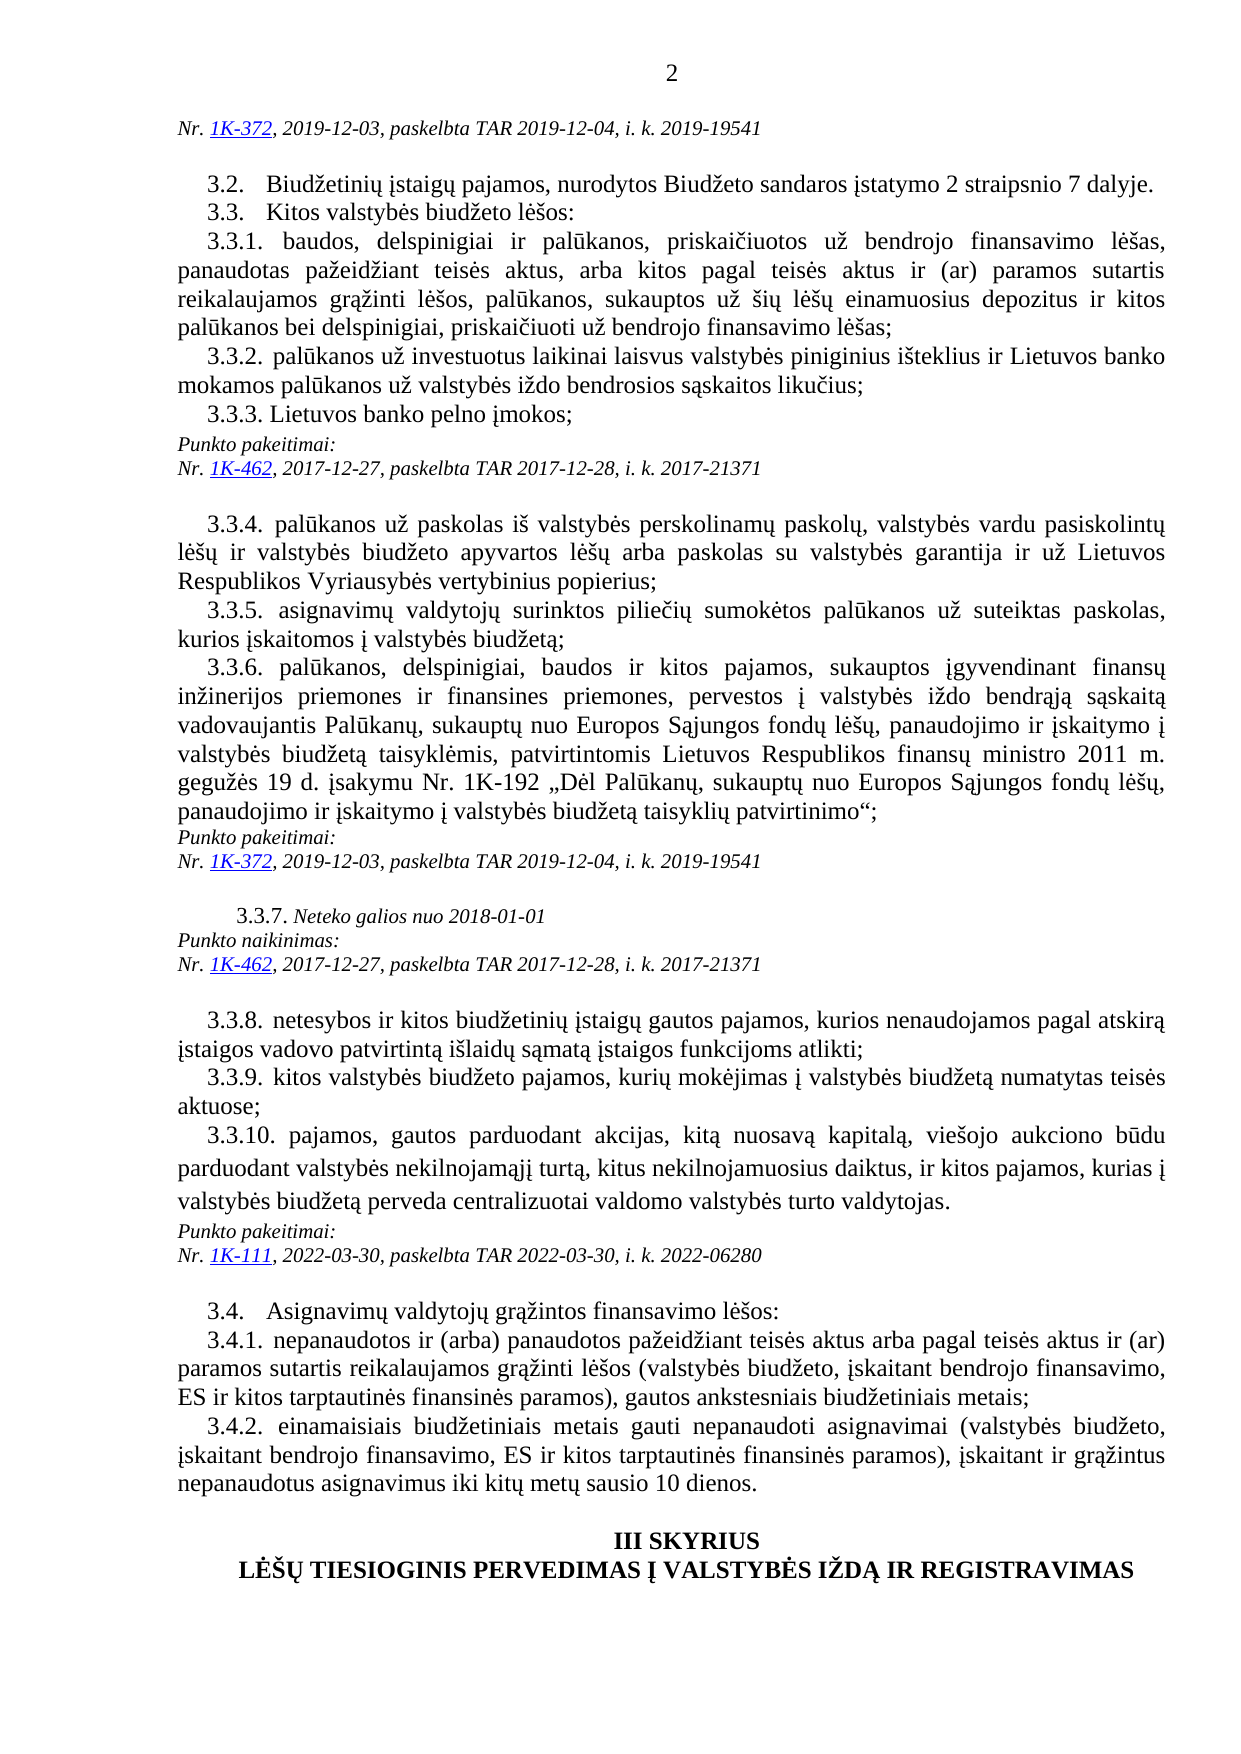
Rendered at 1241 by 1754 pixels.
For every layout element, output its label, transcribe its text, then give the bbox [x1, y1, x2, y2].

text 3.3.5. asignavimų valdytojų surinktos piliečių sumokėtos palūkanos už suteiktas paskolas, kurios įskaitomos į valstybės biudžetą; [177, 595, 1166, 652]
text 3.3.6. palūkanos, delspinigiai, baudos ir kitos pajamos, sukauptos įgyvendinant finansų inžinerijos priemones ir finansines priemones, pervestos į valstybės iždo bendrąją sąskaitą vadovaujantis Palūkanų, sukauptų nuo Europos Sąjungos fondų lėšų, panaudojimo ir įskaitymo į valstybės biudžetą taisyklėmis, patvirtintomis Lietuvos Respublikos finansų ministro 2011 m. gegužės 19 d. įsakymu Nr. 1K-192 „Dėl Palūkanų, sukauptų nuo Europos Sąjungos fondų lėšų, panaudojimo ir įskaitymo į valstybės biudžetą taisyklių patvirtinimo“; [177, 652, 1166, 825]
text Nr. 1K-462, 2017-12-27, paskelbta TAR 2017-12-28, i. k. 2017-21371 [177, 456, 1166, 480]
text 3.3.3. Lietuvos banko pelno įmokos; [177, 399, 1166, 427]
text 3.3.2. palūkanos už investuotus laikinai laisvus valstybės piniginius išteklius ir Lietuvos banko mokamos palūkanos už valstybės iždo bendrosios sąskaitos likučius; [177, 341, 1166, 399]
text 3.3. Kitos valstybės biudžeto lėšos: [177, 197, 1166, 226]
text 3.4.2. einamaisiais biudžetiniais metais gauti nepanaudoti asignavimai (valstybės biudžeto, įskaitant bendrojo finansavimo, ES ir kitos tarptautinės finansinės paramos), įskaitant ir grąžintus nepanaudotus asignavimus iki kitų metų sausio 10 dienos. [177, 1411, 1166, 1497]
text 3.2. Biudžetinių įstaigų pajamos, nurodytos Biudžeto sandaros įstatymo 2 straipsnio 7 dalyje. [177, 169, 1166, 197]
text Nr. 1K-372, 2019-12-03, paskelbta TAR 2019-12-04, i. k. 2019-19541 [177, 849, 1166, 873]
text 3.3.4. palūkanos už paskolas iš valstybės perskolinamų paskolų, valstybės vardu pasiskolintų lėšų ir valstybės biudžeto apyvartos lėšų arba paskolas su valstybės garantija ir už Lietuvos Respublikos Vyriausybės vertybinius popierius; [177, 509, 1166, 595]
text 3.3.7. Neteko galios nuo 2018-01-01 [177, 902, 1166, 928]
text Nr. 1K-111, 2022-03-30, paskelbta TAR 2022-03-30, i. k. 2022-06280 [177, 1243, 1166, 1267]
text Punkto pakeitimai: [177, 432, 1166, 456]
text Punkto pakeitimai: [177, 1219, 1166, 1243]
text 3.3.1. baudos, delspinigiai ir palūkanos, priskaičiuotos už bendrojo finansavimo lėšas, panaudotas pažeidžiant teisės aktus, arba kitos pagal teisės aktus ir (ar) paramos sutartis reikalaujamos grąžinti lėšos, palūkanos, sukauptos už šių lėšų einamuosius depozitus ir kitos palūkanos bei delspinigiai, priskaičiuoti už bendrojo finansavimo lėšas; [177, 226, 1166, 341]
text Nr. 1K-372, 2019-12-03, paskelbta TAR 2019-12-04, i. k. 2019-19541 [177, 116, 1166, 140]
text III SKYRIUS [177, 1526, 1166, 1555]
text Punkto naikinimas: [177, 928, 1166, 952]
text Punkto pakeitimai: [177, 825, 1166, 849]
text Nr. 1K-462, 2017-12-27, paskelbta TAR 2017-12-28, i. k. 2017-21371 [177, 952, 1166, 976]
text 3.3.10. pajamos, gautos parduodant akcijas, kitą nuosavą kapitalą, viešojo aukciono būdu parduodant valstybės nekilnojamąjį turtą, kitus nekilnojamuosius daiktus, ir kitos pajamos, kurias į valstybės biudžetą perveda centralizuotai valdomo valstybės turto valdytojas. [177, 1120, 1166, 1215]
text 3.3.9. kitos valstybės biudžeto pajamos, kurių mokėjimas į valstybės biudžetą numatytas teisės aktuose; [177, 1062, 1166, 1120]
text 3.4.1. nepanaudotos ir (arba) panaudotos pažeidžiant teisės aktus arba pagal teisės aktus ir (ar) paramos sutartis reikalaujamos grąžinti lėšos (valstybės biudžeto, įskaitant bendrojo finansavimo, ES ir kitos tarptautinės finansinės paramos), gautos ankstesniais biudžetiniais metais; [177, 1325, 1166, 1411]
text 3.4. Asignavimų valdytojų grąžintos finansavimo lėšos: [177, 1296, 1166, 1325]
text 3.3.8. netesybos ir kitos biudžetinių įstaigų gautos pajamos, kurios nenaudojamos pagal atskirą įstaigos vadovo patvirtintą išlaidų sąmatą įstaigos funkcijoms atlikti; [177, 1005, 1166, 1062]
text LĖŠŲ TIESIOGINIS PERVEDIMAS į valstybės iždą IR REGISTRAVIMAS [177, 1555, 1166, 1583]
